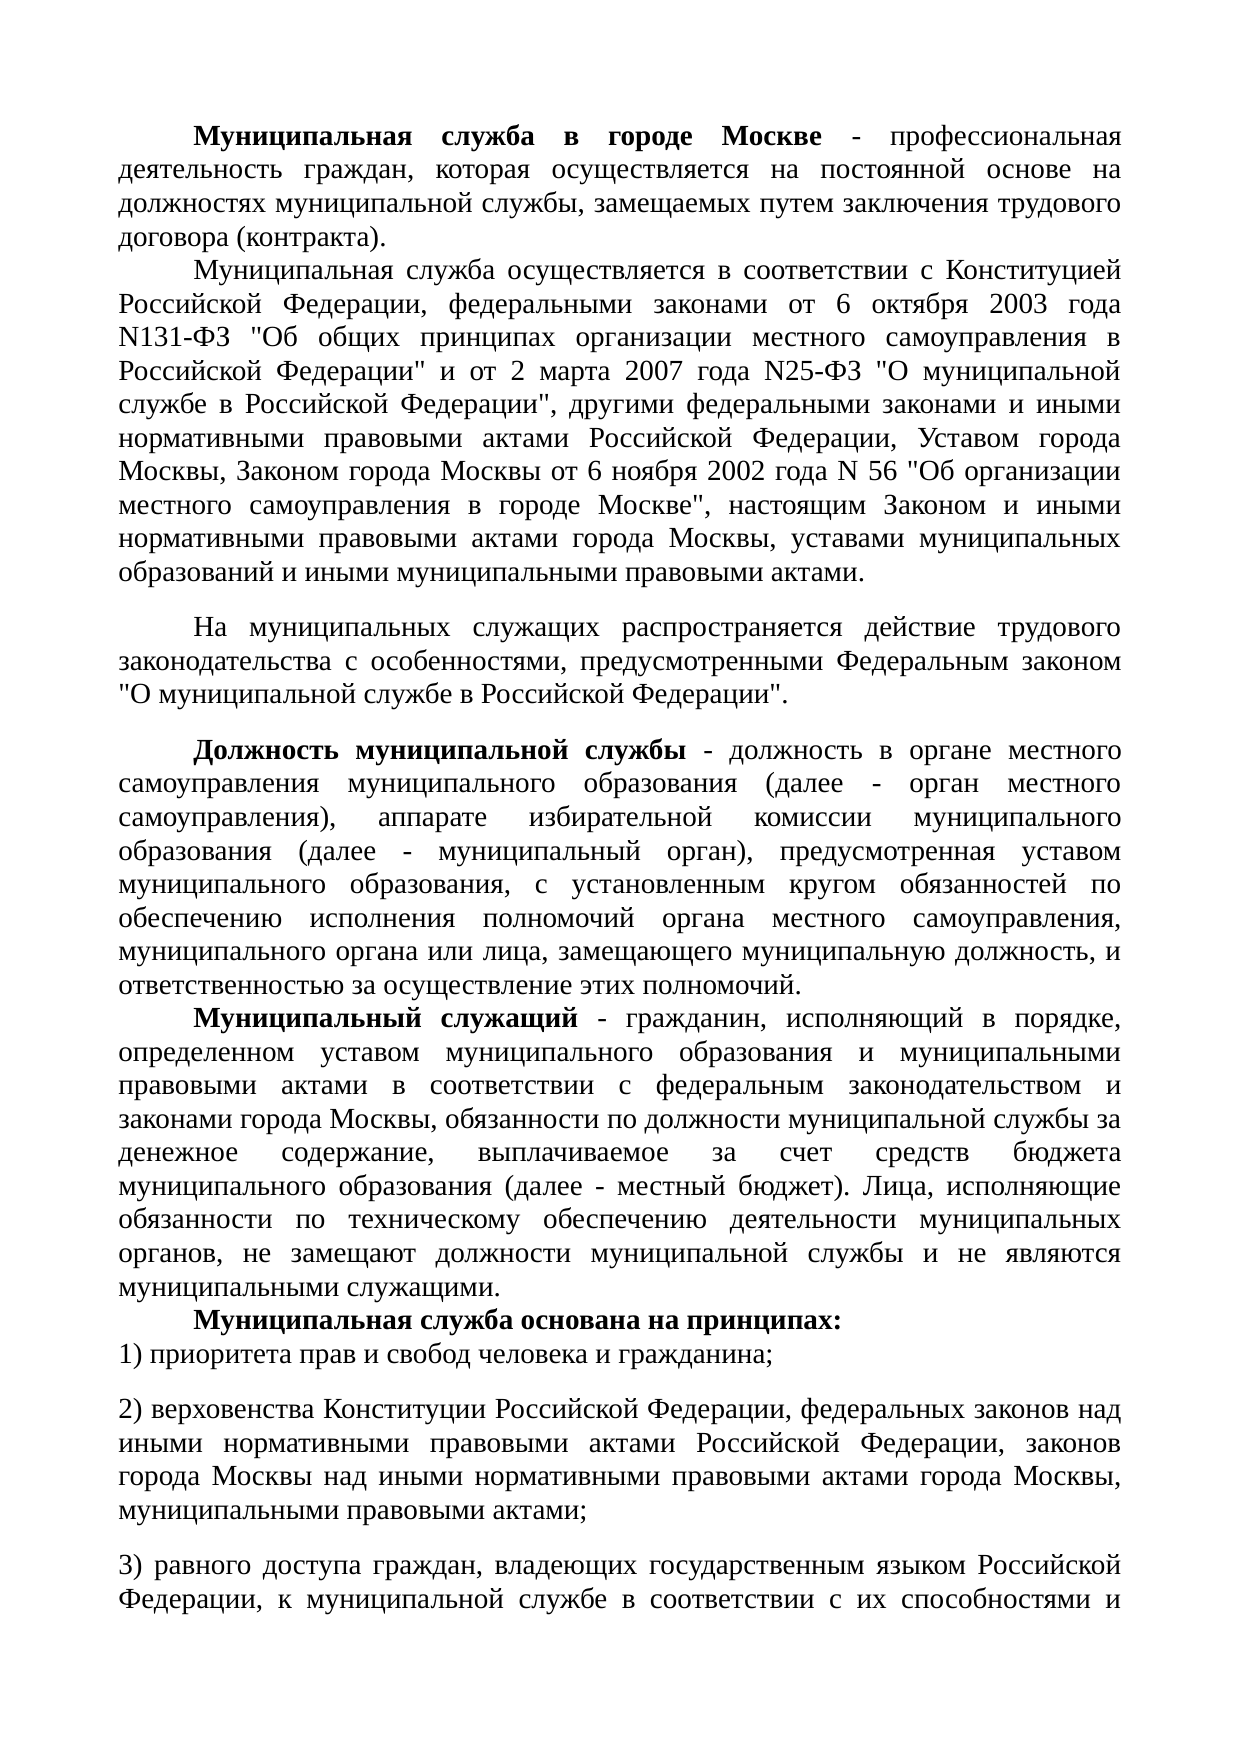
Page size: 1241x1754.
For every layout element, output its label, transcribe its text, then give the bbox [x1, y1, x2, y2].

text Муниципальная служба основана на принципах: [118, 1302, 1122, 1336]
text Муниципальная служба осуществляется в соответствии с Конституцией Российской Федерации, федеральными законами от 6 октября 2003 года N131-ФЗ "Об общих принципах организации местного самоуправления в Российской Федерации" и от 2 марта 2007 года N25-ФЗ "О муниципальной службе в Российской Федерации", другими федеральными законами и иными нормативными правовыми актами Российской Федерации, Уставом города Москвы, Законом города Москвы от 6 ноября 2002 года N 56 "Об организации местного самоуправления в городе Москве", настоящим Законом и иными нормативными правовыми актами города Москвы, уставами муниципальных образований и иными муниципальными правовыми актами. [118, 252, 1122, 588]
text Муниципальная служба в городе Москве - профессиональная деятельность граждан, которая осуществляется на постоянной основе на должностях муниципальной службы, замещаемых путем заключения трудового договора (контракта). [118, 118, 1122, 252]
text 2) верховенства Конституции Российской Федерации, федеральных законов над иными нормативными правовыми актами Российской Федерации, законов города Москвы над иными нормативными правовыми актами города Москвы, муниципальными правовыми актами; [118, 1391, 1122, 1525]
text 1) приоритета прав и свобод человека и гражданина; [118, 1336, 1122, 1369]
text Муниципальный служащий - гражданин, исполняющий в порядке, определенном уставом муниципального образования и муниципальными правовыми актами в соответствии с федеральным законодательством и законами города Москвы, обязанности по должности муниципальной службы за денежное содержание, выплачиваемое за счет средств бюджета муниципального образования (далее - местный бюджет). Лица, исполняющие обязанности по техническому обеспечению деятельности муниципальных органов, не замещают должности муниципальной службы и не являются муниципальными служащими. [118, 1000, 1122, 1302]
text На муниципальных служащих распространяется действие трудового законодательства с особенностями, предусмотренными Федеральным законом "О муниципальной службе в Российской Федерации". [118, 609, 1122, 710]
text 3) равного доступа граждан, владеющих государственным языком Российской Федерации, к муниципальной службе в соответствии с их способностями и [118, 1547, 1122, 1614]
text Должность муниципальной службы - должность в органе местного самоуправления муниципального образования (далее - орган местного самоуправления), аппарате избирательной комиссии муниципального образования (далее - муниципальный орган), предусмотренная уставом муниципального образования, с установленным кругом обязанностей по обеспечению исполнения полномочий органа местного самоуправления, муниципального органа или лица, замещающего муниципальную должность, и ответственностью за осуществление этих полномочий. [118, 732, 1122, 1000]
